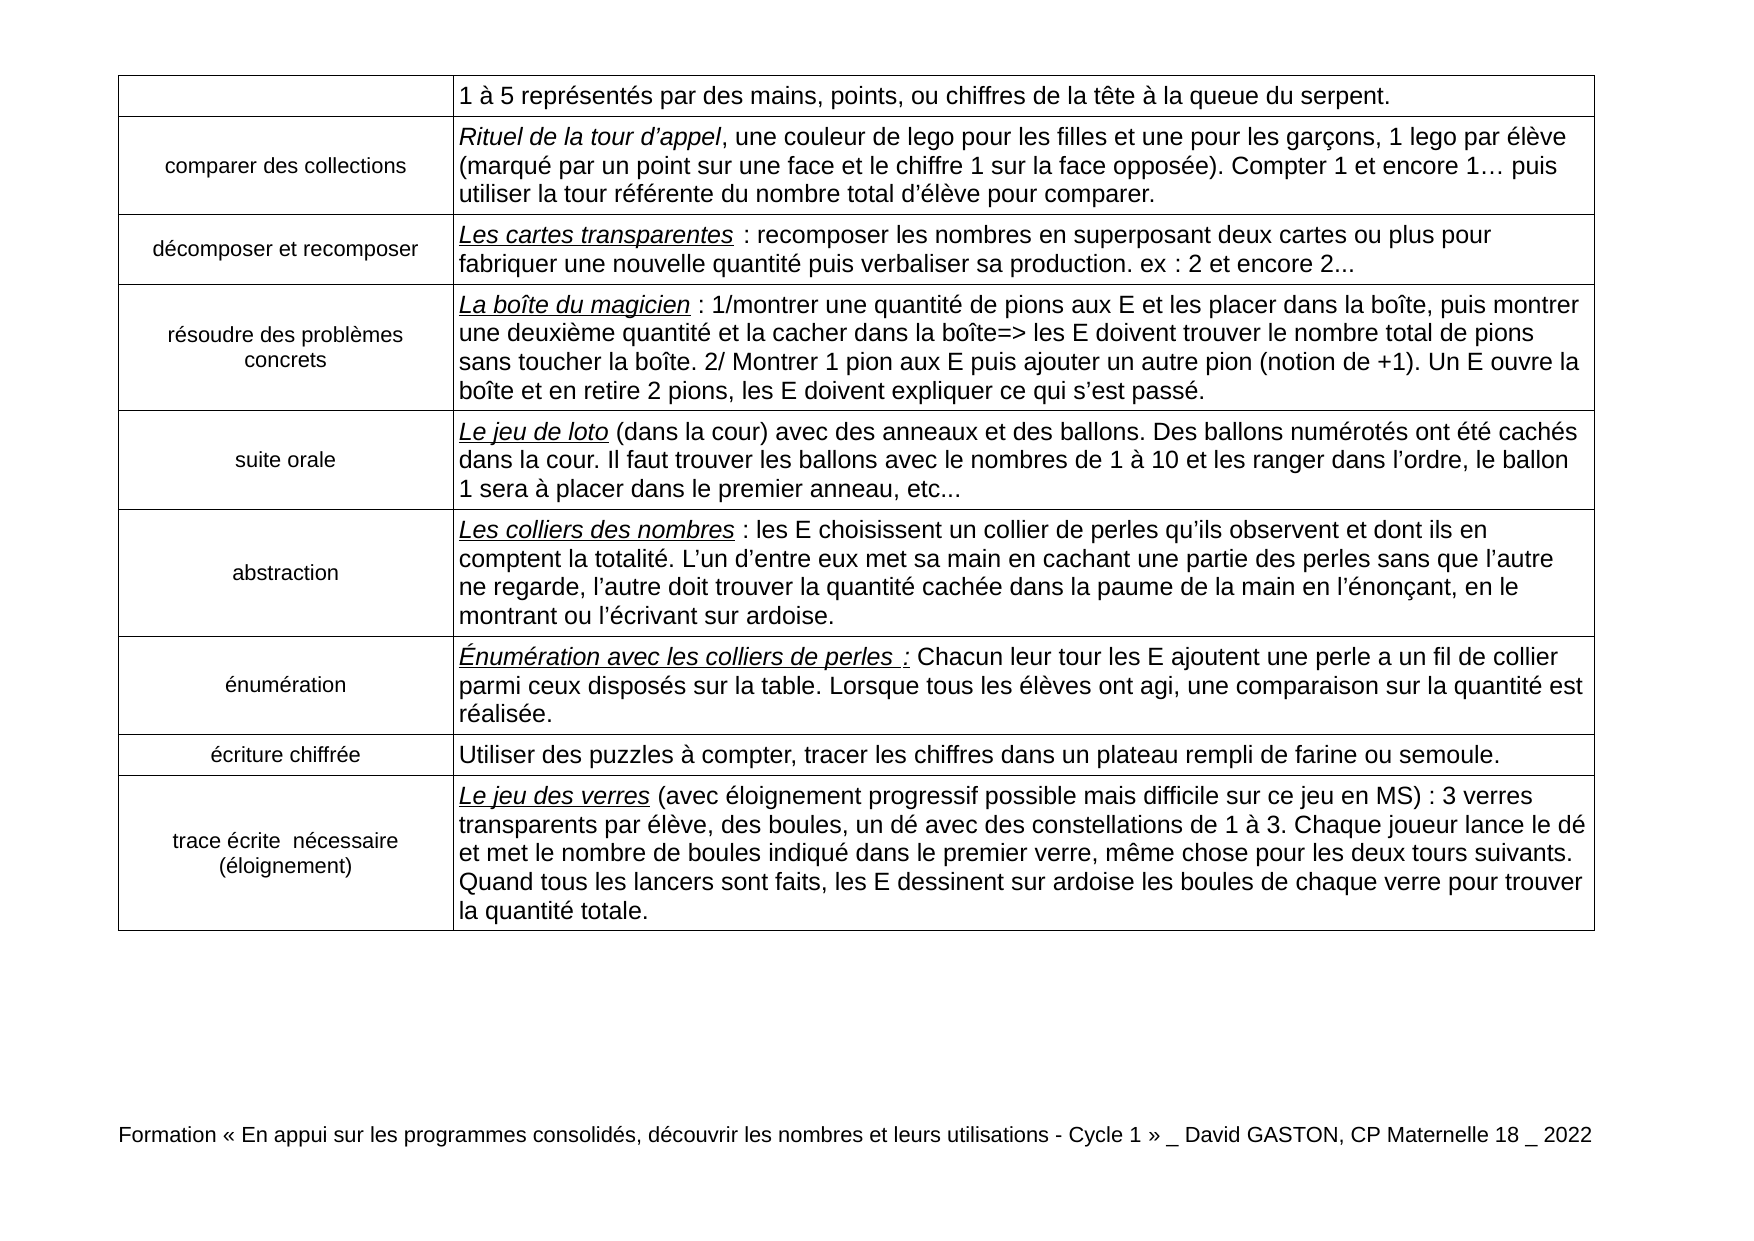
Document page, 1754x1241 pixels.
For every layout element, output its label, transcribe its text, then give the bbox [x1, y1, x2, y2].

table_cell La boîte du magicien : 1/montrer une quantité de pions aux E et les placer dans la boîte, puis montrer une deuxième quantité et la cacher dans la boîte=> les E doivent trouver le nombre total de pions sans toucher la boîte. 2/ Montrer 1 pion aux E puis ajouter un autre pion (notion de +1). Un E ouvre la boîte et en retire 2 pions, les E doivent expliquer ce qui s’est passé. [454, 285, 1594, 410]
table_cell Énumération avec les colliers de perles : Chacun leur tour les E ajoutent une perle a un fil de collier parmi ceux disposés sur la table. Lorsque tous les élèves ont agi, une comparaison sur la quantité est réalisée. [454, 637, 1594, 734]
table_cell Le jeu des verres (avec éloignement progressif possible mais difficile sur ce jeu en MS) : 3 verres transparents par élève, des boules, un dé avec des constellations de 1 à 3. Chaque joueur lance le dé et met le nombre de boules indiqué dans le premier verre, même chose pour les deux tours suivants. Quand tous les lancers sont faits, les E dessinent sur ardoise les boules de chaque verre pour trouver la quantité totale. [454, 776, 1594, 930]
table_cell suite orale [119, 411, 453, 509]
table_cell décomposer et recomposer [119, 215, 453, 283]
table_cell abstraction [119, 510, 453, 636]
table_cell Le jeu de loto (dans la cour) avec des anneaux et des ballons. Des ballons numérotés ont été cachés dans la cour. Il faut trouver les ballons avec le nombres de 1 à 10 et les ranger dans l’ordre, le ballon 1 sera à placer dans le premier anneau, etc... [454, 411, 1594, 509]
table_cell Les colliers des nombres : les E choisissent un collier de perles qu’ils observent et dont ils en comptent la totalité. L’un d’entre eux met sa main en cachant une partie des perles sans que l’autre ne regarde, l’autre doit trouver la quantité cachée dans la paume de la main en l’énonçant, en le montrant ou l’écrivant sur ardoise. [454, 510, 1594, 636]
table_cell comparer des collections [119, 117, 453, 214]
table_cell [119, 76, 453, 116]
table_cell résoudre des problèmes concrets [119, 285, 453, 410]
table_cell 1 à 5 représentés par des mains, points, ou chiffres de la tête à la queue du serpent. [454, 76, 1594, 116]
table_cell Rituel de la tour d’appel, une couleur de lego pour les filles et une pour les garçons, 1 lego par élève (marqué par un point sur une face et le chiffre 1 sur la face opposée). Compter 1 et encore 1… puis utiliser la tour référente du nombre total d’élève pour comparer. [454, 117, 1594, 214]
table_cell Utiliser des puzzles à compter, tracer les chiffres dans un plateau rempli de farine ou semoule. [454, 735, 1594, 774]
table_cell Les cartes transparentes : recomposer les nombres en superposant deux cartes ou plus pour fabriquer une nouvelle quantité puis verbaliser sa production. ex : 2 et encore 2... [454, 215, 1594, 283]
table_cell trace écrite nécessaire (éloignement) [119, 776, 453, 930]
table_cell écriture chiffrée [119, 735, 453, 774]
table_cell énumération [119, 637, 453, 734]
